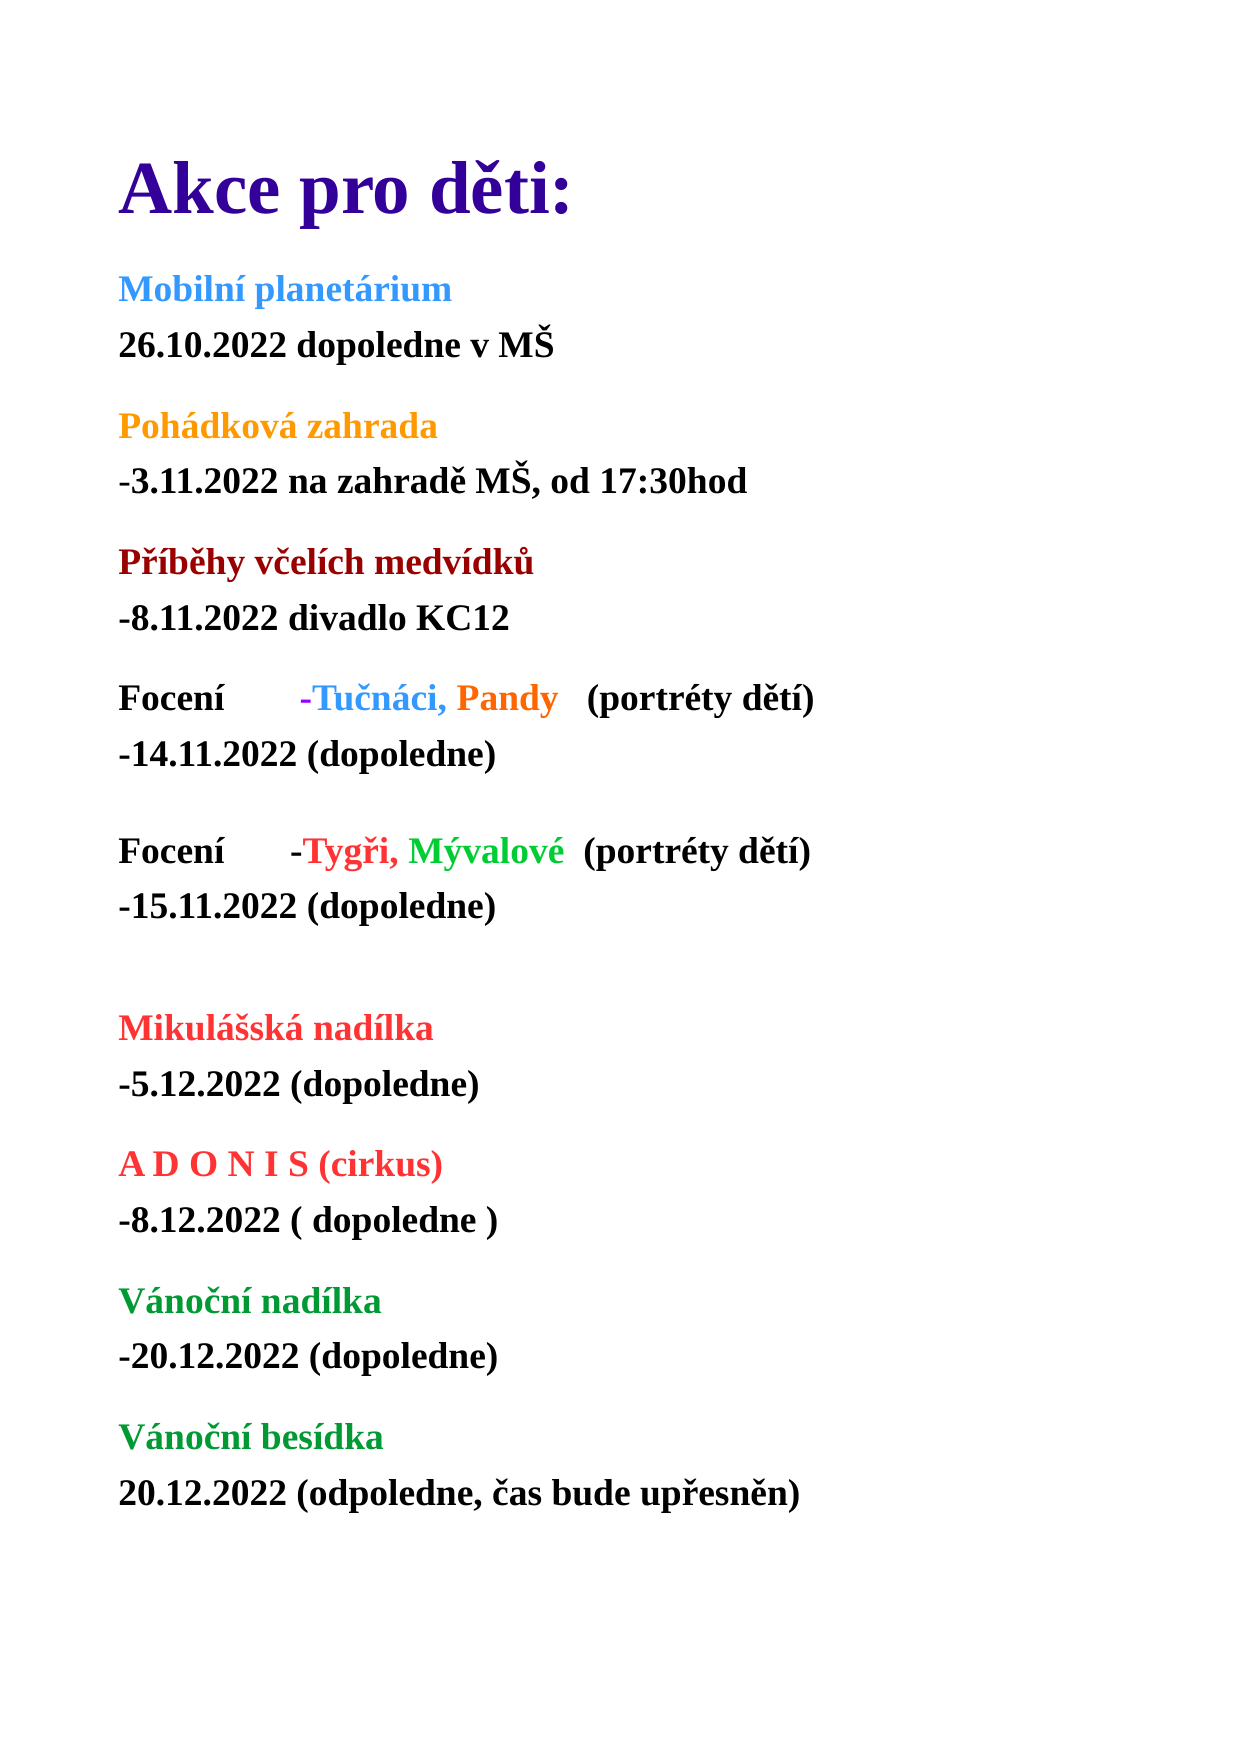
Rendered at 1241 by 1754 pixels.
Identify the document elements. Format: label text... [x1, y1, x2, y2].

text -8.11.2022 divadlo KC12 [118, 595, 1122, 638]
text -20.12.2022 (dopoledne) [118, 1334, 1122, 1377]
subtitle Mobilní planetárium [118, 267, 1122, 310]
subtitle Pohádková zahrada [118, 403, 1122, 446]
text -5.12.2022 (dopoledne) [118, 1061, 1122, 1104]
text 20.12.2022 (odpoledne, čas bude upřesněn) [118, 1470, 1122, 1513]
subtitle Vánoční nadílka [118, 1278, 1122, 1321]
text Focení -Tygři, Mývalové (portréty dětí) [118, 828, 1122, 871]
subtitle Mikulášská nadílka [118, 1006, 1122, 1049]
text -8.12.2022 ( dopoledne ) [118, 1197, 1122, 1241]
subtitle A D O N I S (cirkus) [118, 1142, 1122, 1185]
subtitle Příběhy včelích medvídků [118, 539, 1122, 582]
text -15.11.2022 (dopoledne) [118, 884, 1122, 927]
subtitle Focení -Tučnáci, Pandy (portréty dětí) [118, 676, 1122, 719]
subtitle Akce pro děti: [118, 143, 1122, 229]
text 26.10.2022 dopoledne v MŠ [118, 322, 1122, 366]
subtitle Vánoční besídka [118, 1414, 1122, 1457]
text -14.11.2022 (dopoledne) [118, 731, 1122, 774]
text -3.11.2022 na zahradě MŠ, od 17:30hod [118, 459, 1122, 502]
